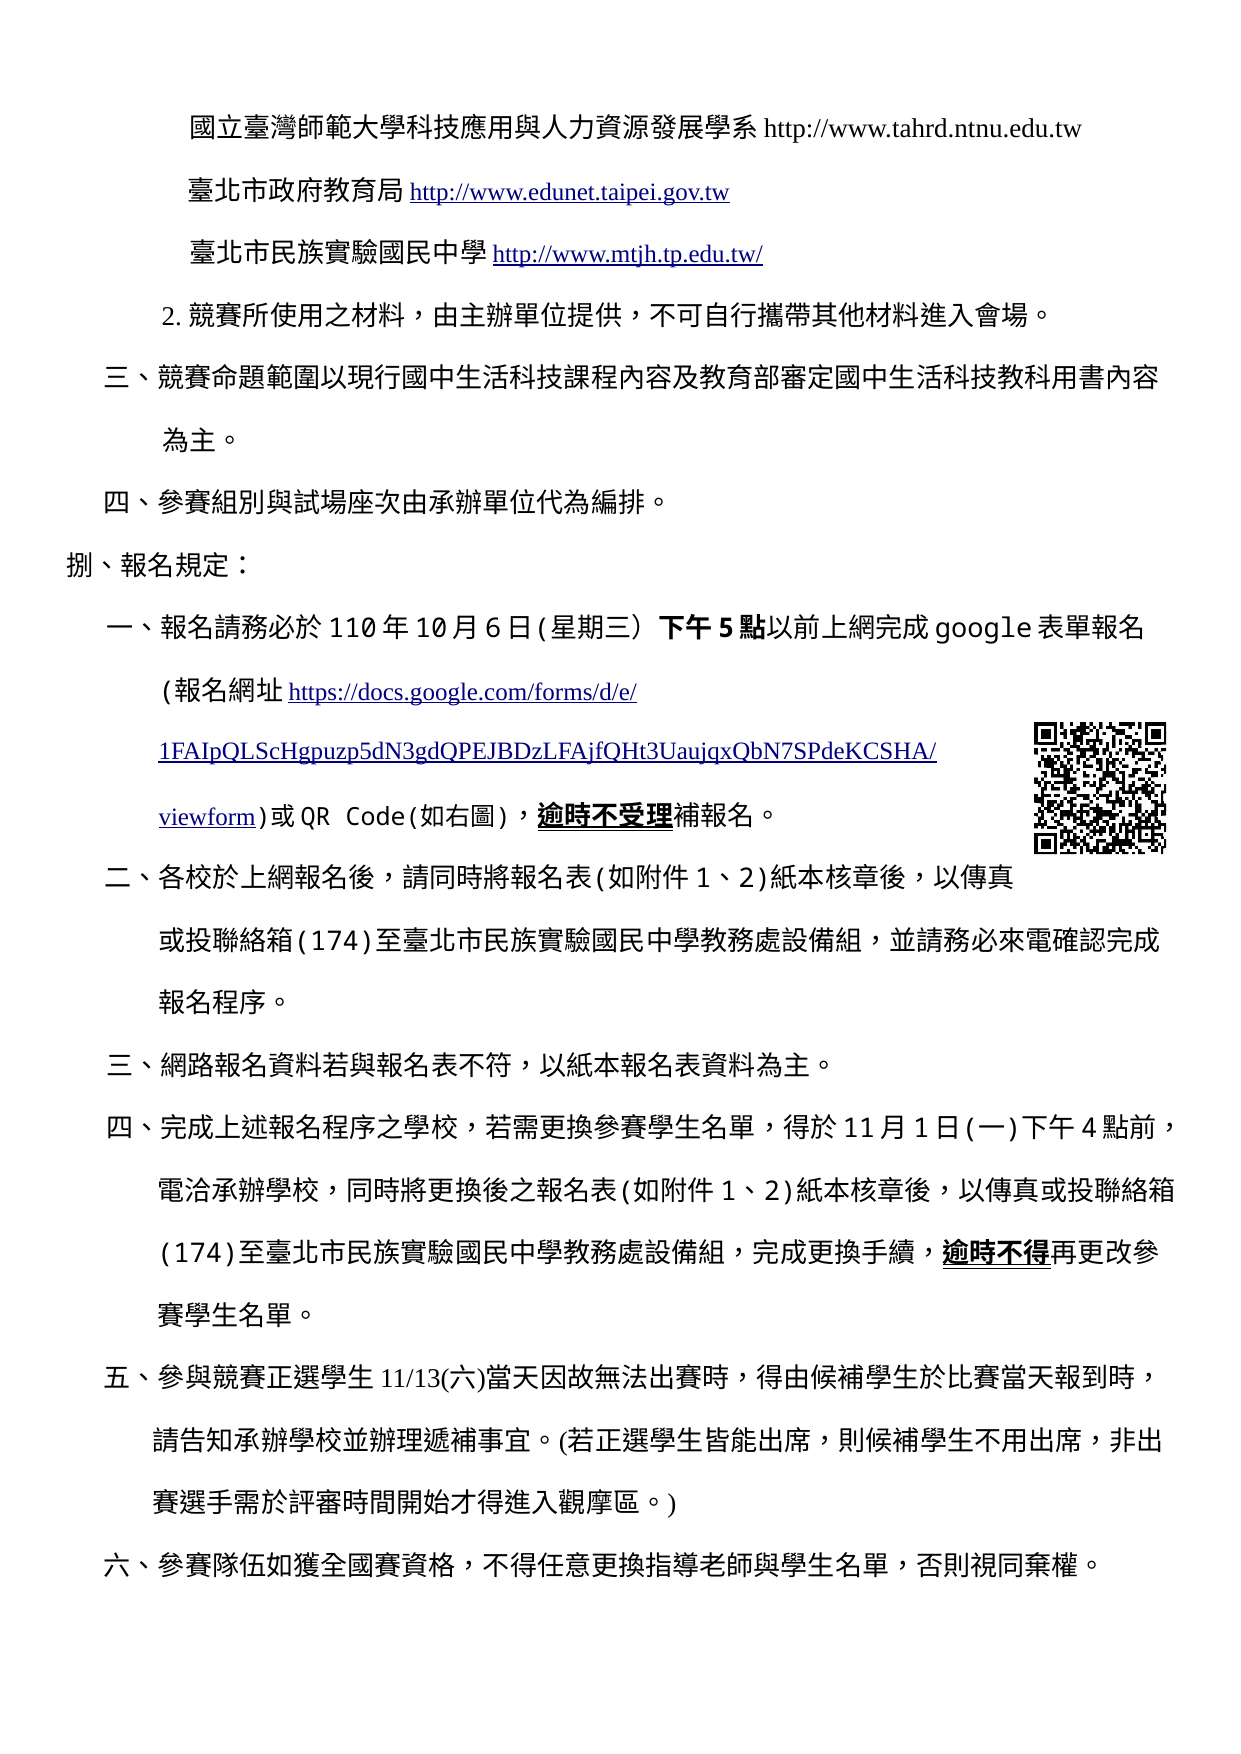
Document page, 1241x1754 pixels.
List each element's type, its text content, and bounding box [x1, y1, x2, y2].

text 捌、報名規定： [66, 521, 1181, 584]
text 六、參賽隊伍如獲全國賽資格，不得任意更換指導老師與學生名單，否則視同棄權。 [103, 1521, 1181, 1584]
text 三、競賽命題範圍以現行國中生活科技課程內容及教育部審定國中生活科技教科用書內容為主。 [103, 334, 1181, 459]
text 2. 競賽所使用之材料，由主辦單位提供，不可自行攜帶其他材料進入會場。 [107, 271, 1181, 334]
text 二、各校於上網報名後，請同時將報名表(如附件1、2)紙本核章後，以傳真或投聯絡箱(174)至臺北市民族實驗國民中學教務處設備組，並請務必來電確認完成報名程序。 [104, 834, 1181, 1021]
text 四、參賽組別與試場座次由承辦單位代為編排。 [103, 459, 1181, 521]
text 一、報名請務必於110年10月6日(星期三）下午5點以前上網完成google表單報名(報名網址https://docs.google.com/forms/d/e/1FAIpQLScHgpuzp5dN3gdQPEJBDzLFAjfQHt3UaujqxQbN7SPdeKCSHA/viewform)或QR Code(如右圖)，逾時不受理補報名。 [106, 584, 1181, 834]
text 國立臺灣師範大學科技應用與人力資源發展學系http://www.tahrd.ntnu.edu.tw [189, 84, 1181, 146]
text 三、網路報名資料若與報名表不符，以紙本報名表資料為主。 [106, 1021, 1181, 1084]
text 臺北市民族實驗國民中學http://www.mtjh.tp.edu.tw/ [189, 209, 1181, 271]
text 五、參與競賽正選學生11/13(六)當天因故無法出賽時，得由候補學生於比賽當天報到時，請告知承辦學校並辦理遞補事宜。(若正選學生皆能出席，則候補學生不用出席，非出賽選手需於評審時間開始才得進入觀摩區。) [103, 1334, 1181, 1521]
text 臺北市政府教育局http://www.edunet.taipei.gov.tw [187, 146, 1181, 209]
text 四、完成上述報名程序之學校，若需更換參賽學生名單，得於11月1日(一)下午4點前，電洽承辦學校，同時將更換後之報名表(如附件1、2)紙本核章後，以傳真或投聯絡箱(174)至臺北市民族實驗國民中學教務處設備組，完成更換手續，逾時不得再更改參賽學生名單。 [106, 1084, 1181, 1334]
